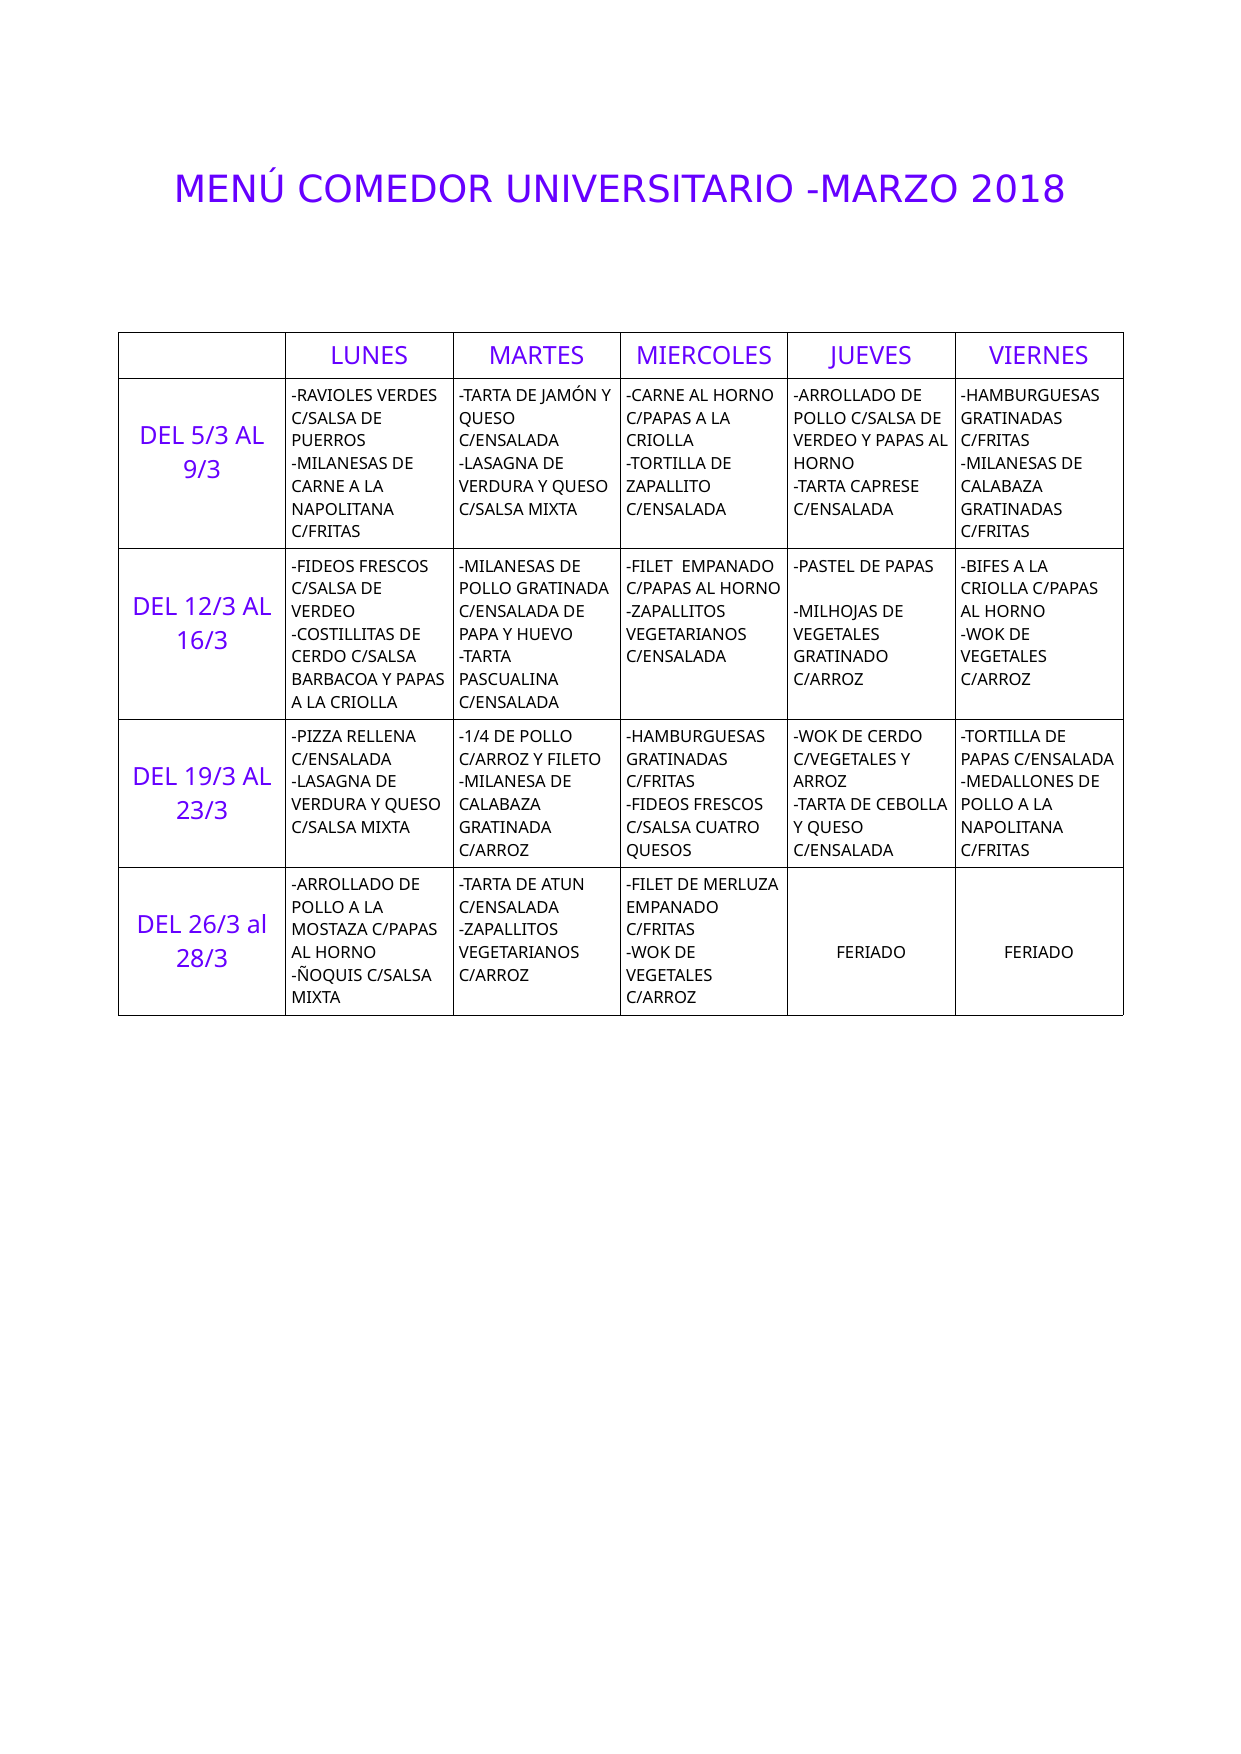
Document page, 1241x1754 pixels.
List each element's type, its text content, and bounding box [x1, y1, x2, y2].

table_cell -ARROLLADO DE POLLO A LA MOSTAZA C/PAPAS AL HORNO -ÑOQUIS C/SALSA MIXTA [286, 868, 453, 1014]
table_header VIERNES [956, 333, 1123, 378]
table_cell -TARTA DE JAMÓN Y QUESO C/ENSALADA -LASAGNA DE VERDURA Y QUESO C/SALSA MIXTA [454, 379, 620, 548]
table_cell -RAVIOLES VERDES C/SALSA DE PUERROS -MILANESAS DE CARNE A LA NAPOLITANA C/FRITAS [286, 379, 453, 548]
table_cell -HAMBURGUESAS GRATINADAS C/FRITAS -MILANESAS DE CALABAZA GRATINADAS C/FRITAS [956, 379, 1123, 548]
table_cell FERIADO [788, 868, 955, 1014]
table_header MIERCOLES [621, 333, 787, 378]
table_cell -CARNE AL HORNO C/PAPAS A LA CRIOLLA -TORTILLA DE ZAPALLITO C/ENSALADA [621, 379, 787, 548]
table_cell DEL 19/3 AL 23/3 [119, 720, 285, 867]
table_cell DEL 26/3 al 28/3 [119, 868, 285, 1014]
table_cell -FILET DE MERLUZA EMPANADO C/FRITAS -WOK DE VEGETALES C/ARROZ [621, 868, 787, 1014]
table_header MARTES [454, 333, 620, 378]
table_header [119, 333, 285, 378]
table_cell -TORTILLA DE PAPAS C/ENSALADA -MEDALLONES DE POLLO A LA NAPOLITANA C/FRITAS [956, 720, 1123, 867]
table_header JUEVES [788, 333, 955, 378]
table_cell -HAMBURGUESAS GRATINADAS C/FRITAS -FIDEOS FRESCOS C/SALSA CUATRO QUESOS [621, 720, 787, 867]
table_header LUNES [286, 333, 453, 378]
table_cell -1/4 DE POLLO C/ARROZ Y FILETO -MILANESA DE CALABAZA GRATINADA C/ARROZ [454, 720, 620, 867]
table_cell DEL 12/3 AL 16/3 [119, 549, 285, 719]
table_cell -TARTA DE ATUN C/ENSALADA -ZAPALLITOS VEGETARIANOS C/ARROZ [454, 868, 620, 1014]
table_cell -WOK DE CERDO C/VEGETALES Y ARROZ -TARTA DE CEBOLLA Y QUESO C/ENSALADA [788, 720, 955, 867]
text MENÚ COMEDOR UNIVERSITARIO -MARZO 2018 [118, 167, 1122, 211]
table_cell -PASTEL DE PAPAS -MILHOJAS DE VEGETALES GRATINADO C/ARROZ [788, 549, 955, 719]
table_cell -MILANESAS DE POLLO GRATINADA C/ENSALADA DE PAPA Y HUEVO -TARTA PASCUALINA C/ENSALADA [454, 549, 620, 719]
table_cell FERIADO [956, 868, 1123, 1014]
table_cell -ARROLLADO DE POLLO C/SALSA DE VERDEO Y PAPAS AL HORNO -TARTA CAPRESE C/ENSALADA [788, 379, 955, 548]
table_cell -FILET EMPANADO C/PAPAS AL HORNO -ZAPALLITOS VEGETARIANOS C/ENSALADA [621, 549, 787, 719]
table_cell -BIFES A LA CRIOLLA C/PAPAS AL HORNO -WOK DE VEGETALES C/ARROZ [956, 549, 1123, 719]
table_cell DEL 5/3 AL 9/3 [119, 379, 285, 548]
table_cell -FIDEOS FRESCOS C/SALSA DE VERDEO -COSTILLITAS DE CERDO C/SALSA BARBACOA Y PAPAS A LA CRIOLLA [286, 549, 453, 719]
table_cell -PIZZA RELLENA C/ENSALADA -LASAGNA DE VERDURA Y QUESO C/SALSA MIXTA [286, 720, 453, 867]
